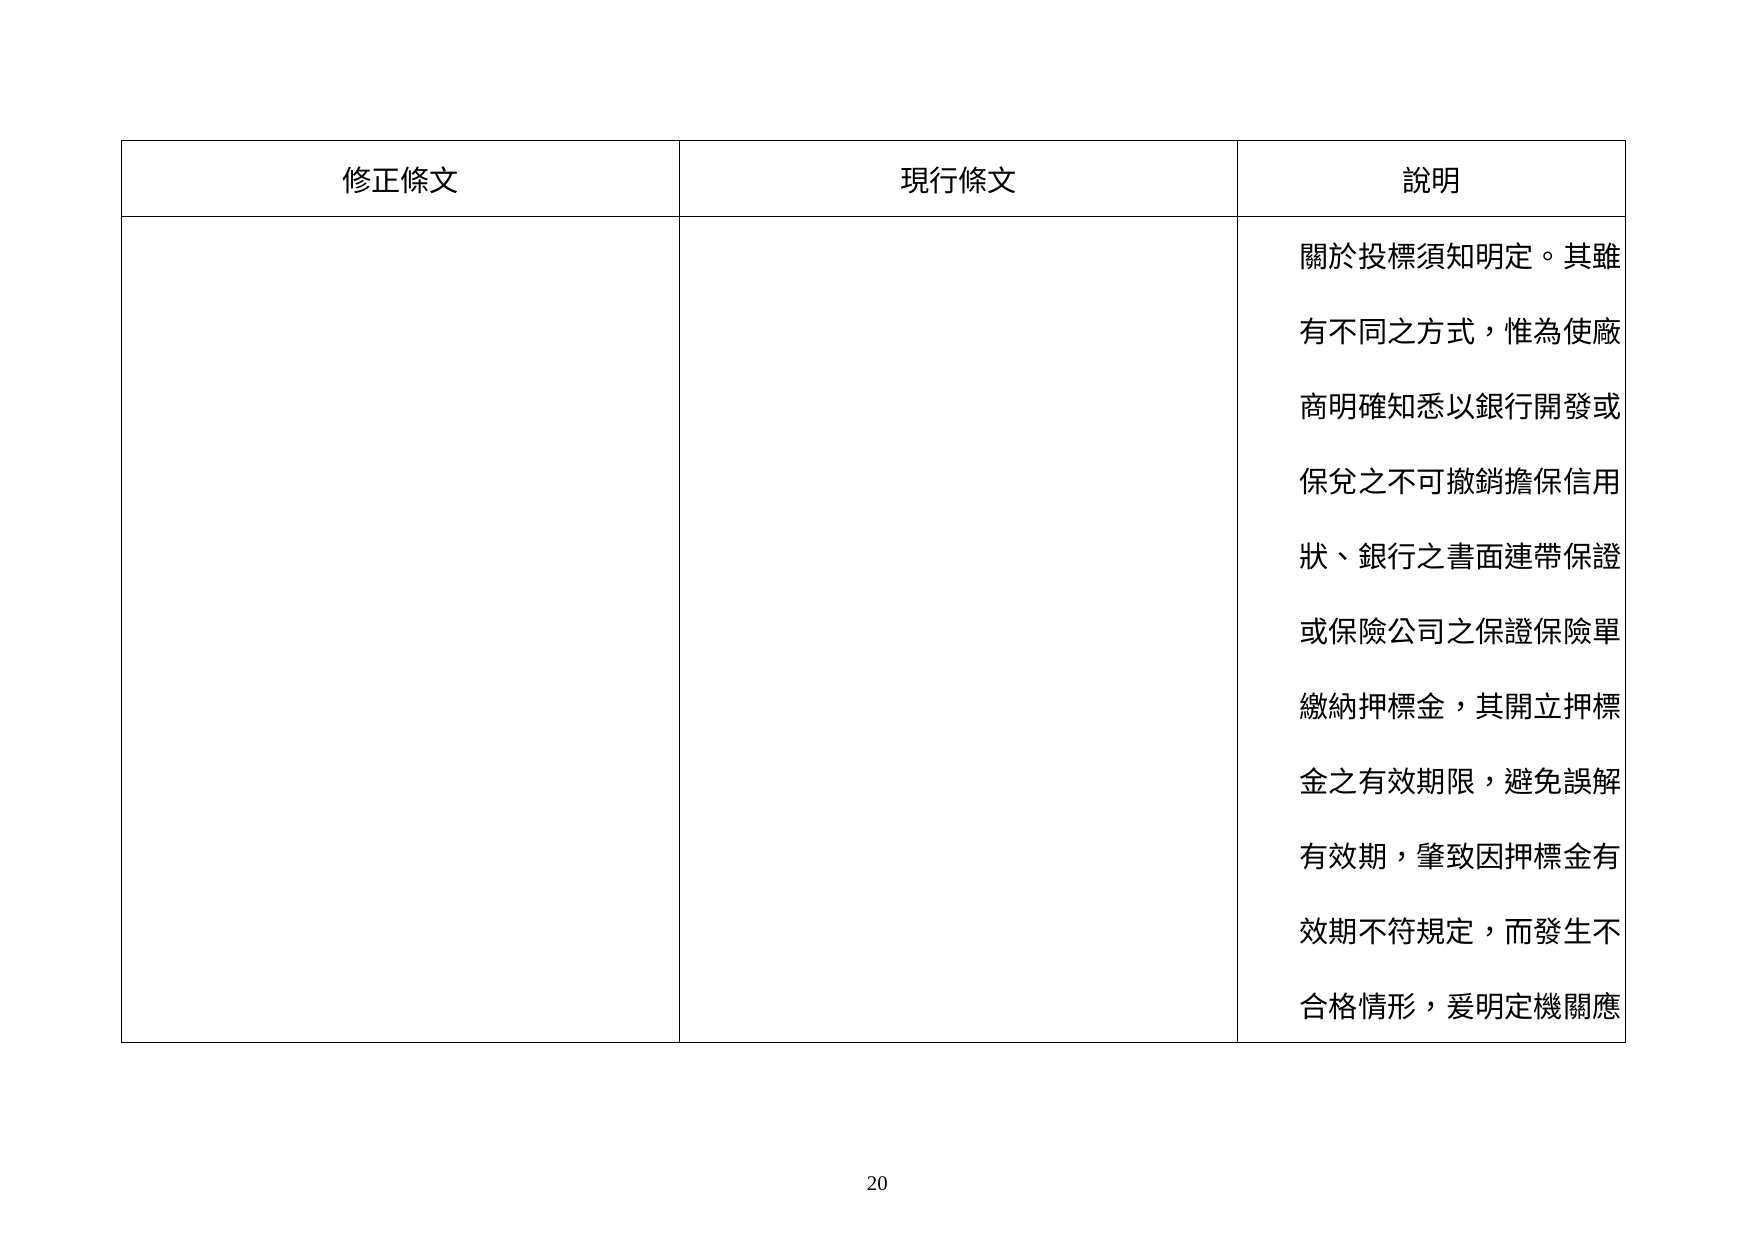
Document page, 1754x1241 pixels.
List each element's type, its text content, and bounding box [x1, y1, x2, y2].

table_header 修正條文 [122, 141, 679, 216]
table_header 說明 [1238, 141, 1625, 216]
table_cell [122, 217, 679, 1042]
table_header 現行條文 [680, 141, 1237, 216]
table_cell [680, 217, 1237, 1042]
table_cell 關於投標須知明定。其雖有不同之方式，惟為使廠商明確知悉以銀行開發或保兌之不可撤銷擔保信用狀、銀行之書面連帶保證或保險公司之保證保險單繳納押標金，其開立押標金之有效期限，避免誤解有效期，肇致因押標金有效期不符規定，而發生不合格情形，爰明定機關應 [1238, 217, 1625, 1042]
